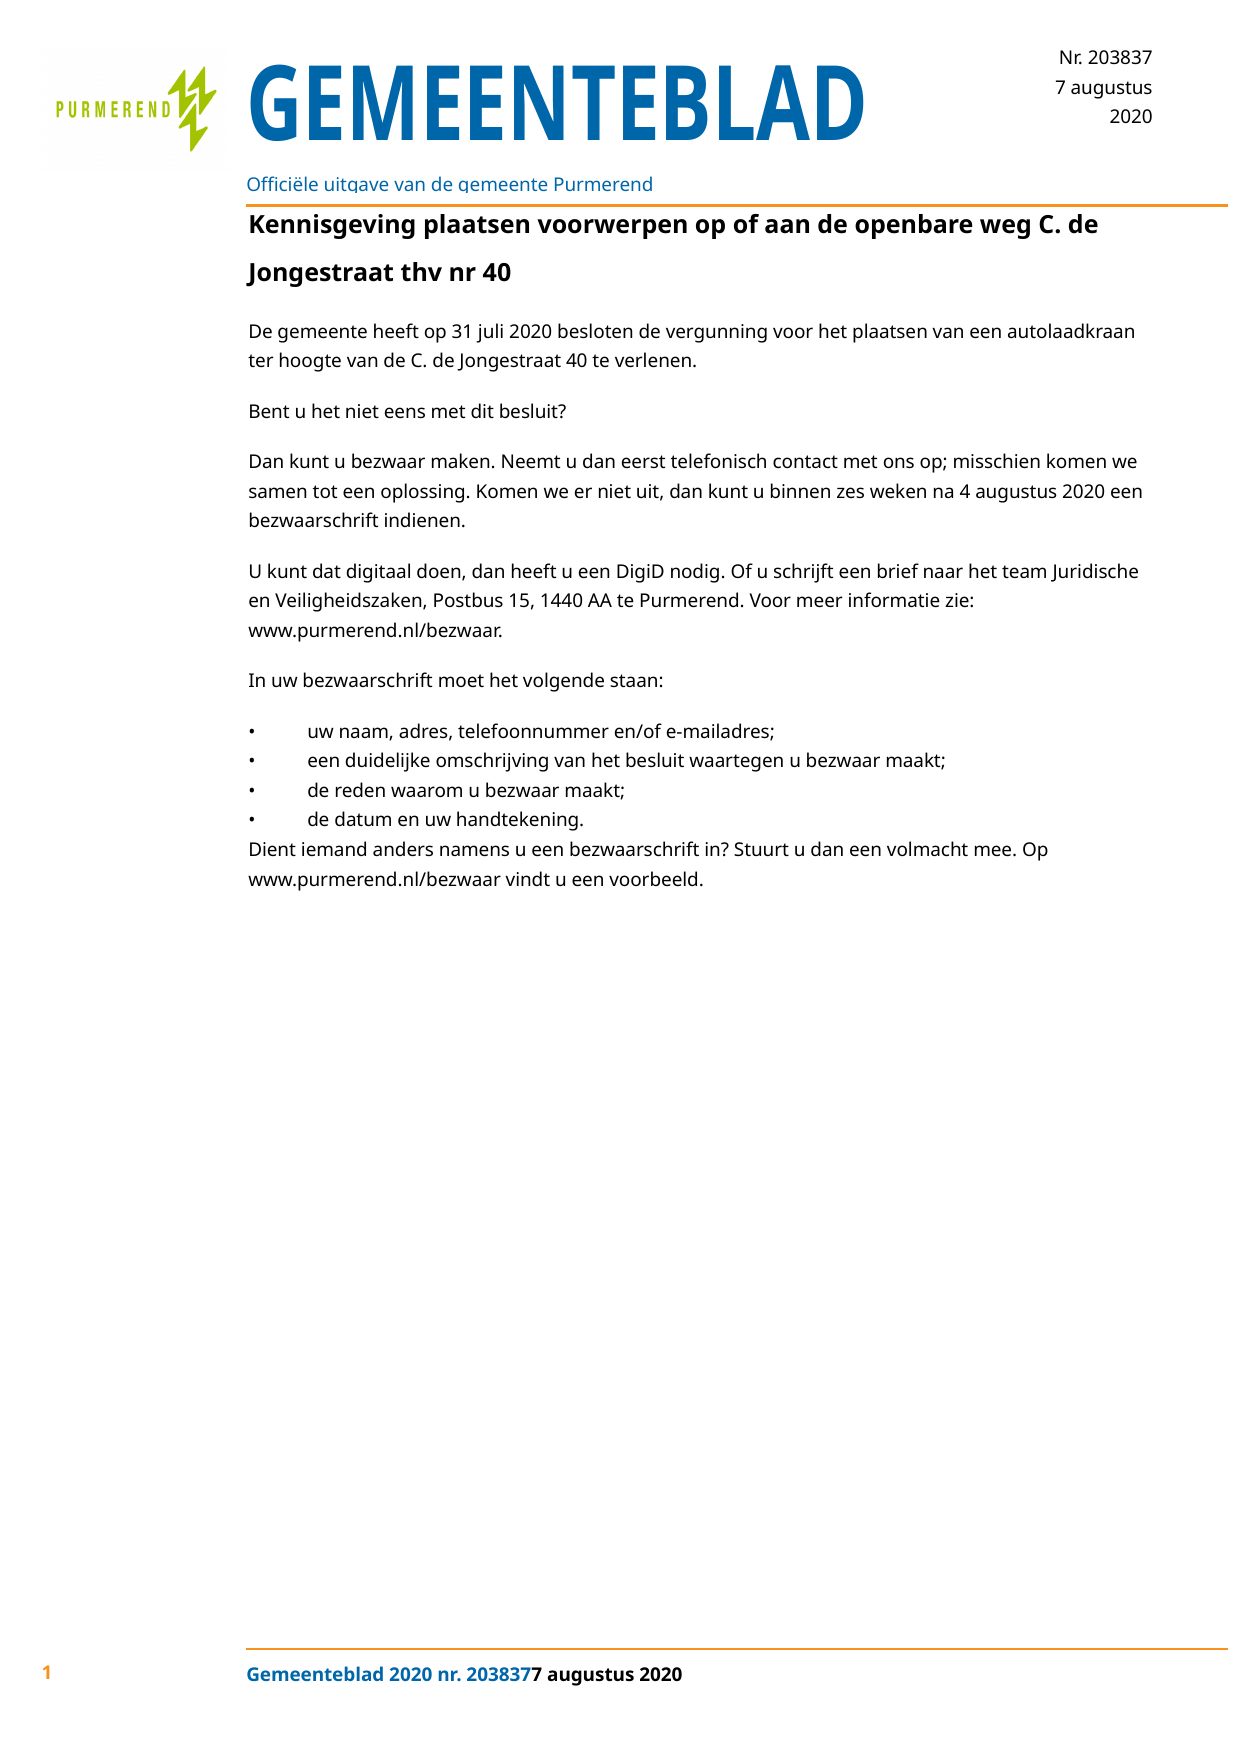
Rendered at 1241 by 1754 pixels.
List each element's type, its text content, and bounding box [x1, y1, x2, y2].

text Dient iemand anders namens u een bezwaarschrift in? Stuurt u dan een volmacht mee. Op www.purmerend.nl/bezwaar vindt u een voorbeeld. [248, 836, 1152, 892]
list de datum en uw handtekening. [248, 807, 1152, 832]
text De gemeente heeft op 31 juli 2020 besloten de vergunning voor het plaatsen van een autolaadkraan ter hoogte van de C. de Jongestraat 40 te verlenen. [248, 318, 1152, 373]
text Kennisgeving plaatsen voorwerpen op of aan de openbare weg C. de Jongestraat thv nr 40 [248, 207, 1152, 288]
list uw naam, adres, telefoonnummer en/of e-mailadres; [248, 718, 1152, 744]
text U kunt dat digitaal doen, dan heeft u een DigiD nodig. Of u schrijft een brief naar het team Juridische en Veiligheidszaken, Postbus 15, 1440 AA te Purmerend. Voor meer informatie zie: www.purmerend.nl/bezwaar. [248, 558, 1152, 643]
text Dan kunt u bezwaar maken. Neemt u dan eerst telefonisch contact met ons op; misschien komen we samen tot een oplossing. Komen we er niet uit, dan kunt u binnen zes weken na 4 augustus 2020 een bezwaarschrift indienen. [248, 448, 1152, 533]
list een duidelijke omschrijving van het besluit waartegen u bezwaar maakt; [248, 747, 1152, 773]
text Bent u het niet eens met dit besluit? [248, 398, 1152, 424]
picture [41, 47, 231, 172]
text In uw bezwaarschrift moet het volgende staan: [248, 667, 1152, 693]
list de reden waarom u bezwaar maakt; [248, 777, 1152, 803]
